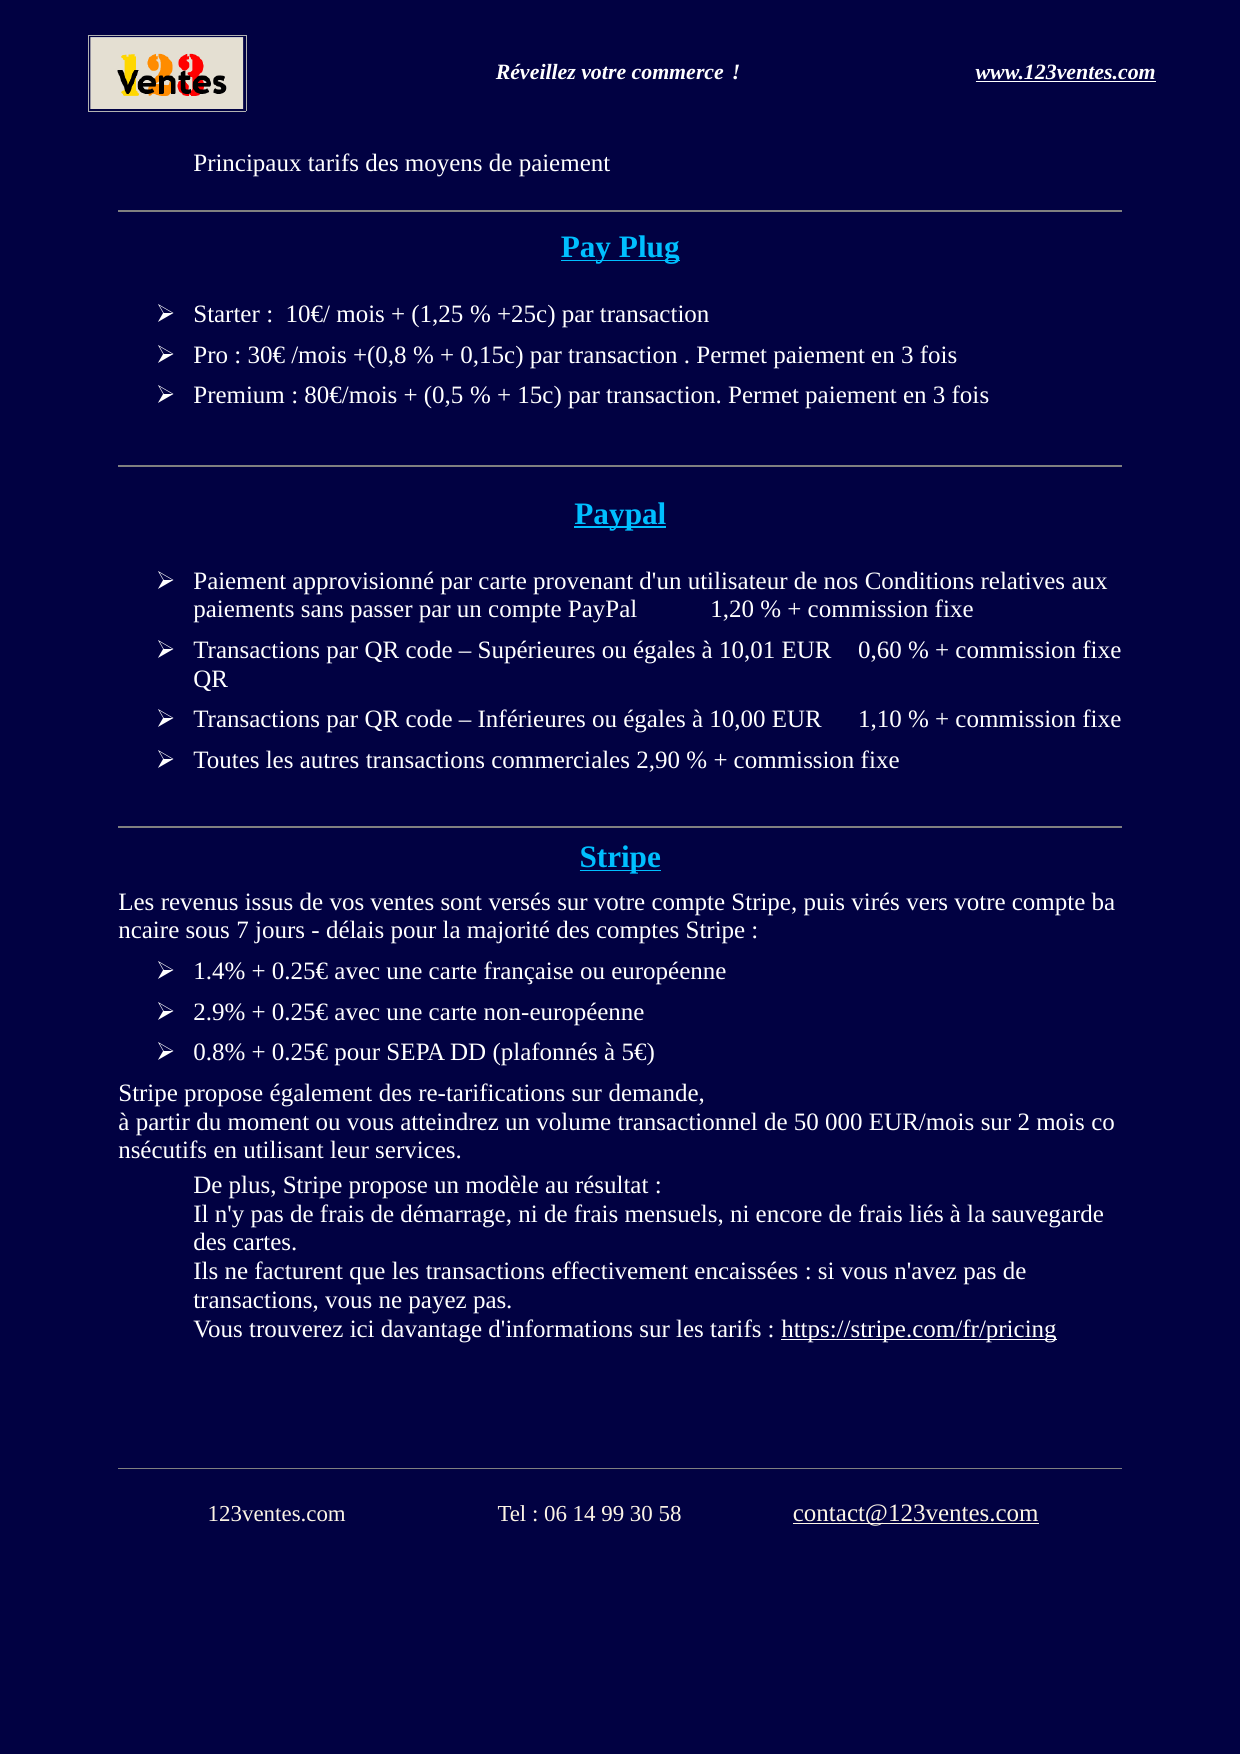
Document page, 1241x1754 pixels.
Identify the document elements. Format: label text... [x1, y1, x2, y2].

list Starter : 10€/ mois + (1,25 % +25c) par transaction [156, 299, 1122, 328]
list Transactions par QR code – Supérieures ou égales à 10,01 EUR 0,60 % + commission fixe QR [156, 635, 1122, 693]
list Principaux tarifs des moyens de paiement [156, 148, 1122, 177]
list Premium : 80€/mois + (0,5 % + 15c) par transaction. Permet paiement en 3 fois [156, 380, 1122, 409]
list Pro : 30€ /mois +(0,8 % + 0,15c) par transaction . Permet paiement en 3 fois [156, 340, 1122, 368]
list Paiement approvisionné par carte provenant d'un utilisateur de nos Conditions relatives aux paiements sans passer par un compte PayPal 1,20 % + commission fixe [156, 566, 1122, 623]
list De plus, Stripe propose un modèle au résultat : Il n'y pas de frais de démarrage, ni de frais mensuels, ni encore de frais liés à la sauvegarde des cartes. [156, 1170, 1122, 1256]
list Transactions par QR code – Inférieures ou égales à 10,00 EUR 1,10 % + commission fixe [156, 704, 1122, 733]
list 1.4% + 0.25€ avec une carte française ou européenne [156, 956, 1122, 985]
list 2.9% + 0.25€ avec une carte non-européenne [156, 997, 1122, 1025]
text 123ventes.com Tel : 06 14 99 30 58 contact@123ventes.com [118, 1498, 1122, 1556]
list Toutes les autres transactions commerciales 2,90 % + commission fixe [156, 745, 1122, 774]
list 0.8% + 0.25€ pour SEPA DD (plafonnés à 5€) [156, 1037, 1122, 1066]
picture [90, 37, 244, 109]
list Ils ne facturent que les transactions effectivement encaissées : si vous n'avez pas de transactions, vous ne payez pas. Vous trouverez ici davantage d'informations sur les tarifs : https://stripe.com/fr/pricing [156, 1256, 1122, 1342]
list Stripe propose également des re-tarifications sur demande, à partir du moment ou vous atteindrez un volume transactionnel de 50 000 EUR/mois sur 2 mois consécutifs en utilisant leur services. [118, 1078, 1122, 1164]
text Les revenus issus de vos ventes sont versés sur votre compte Stripe, puis virés vers votre compte bancaire sous 7 jours - délais pour la majorité des comptes Stripe : [118, 887, 1122, 944]
text Pay Plug [118, 228, 1122, 264]
text Paypal [118, 495, 1122, 531]
text Stripe [118, 839, 1122, 875]
